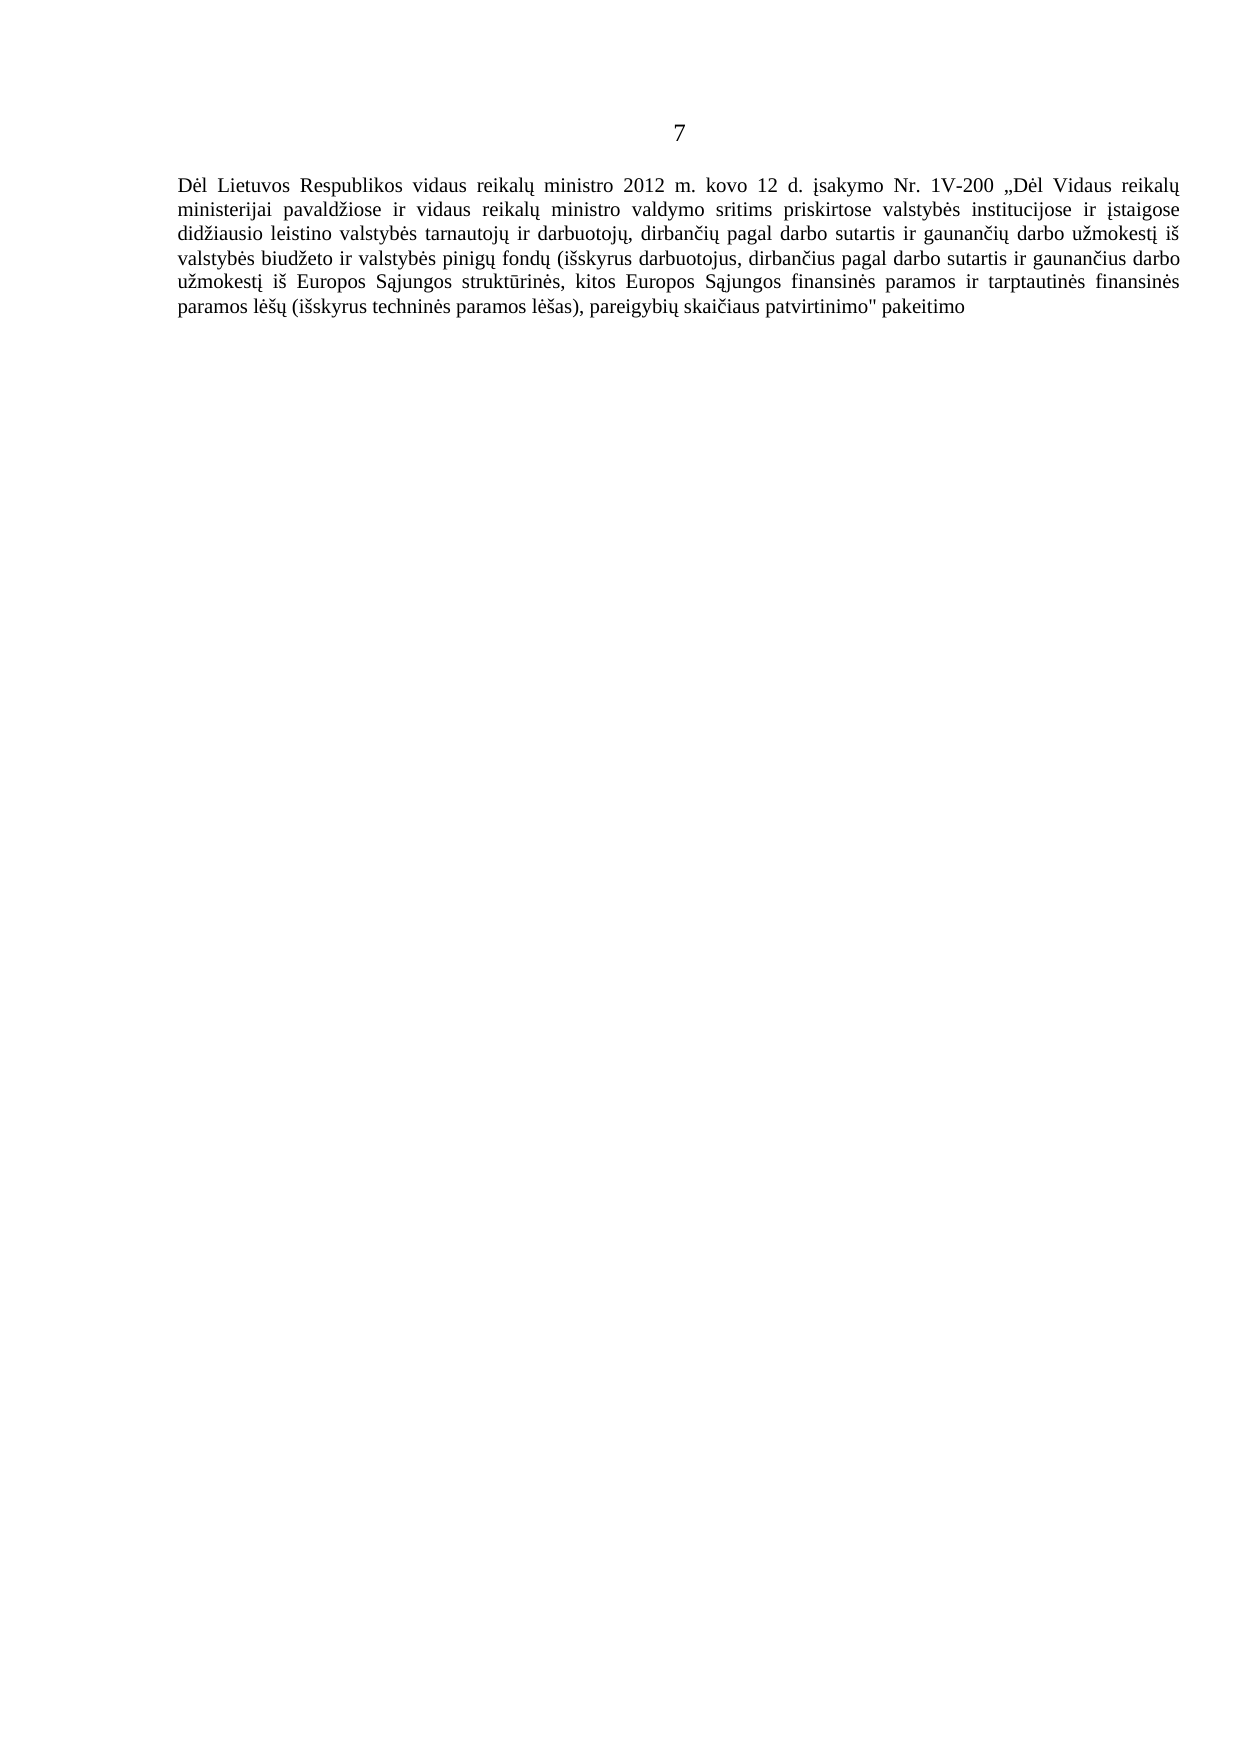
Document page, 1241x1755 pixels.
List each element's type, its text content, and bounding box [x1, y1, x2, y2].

text Dėl Lietuvos Respublikos vidaus reikalų ministro 2012 m. kovo 12 d. įsakymo Nr. 1V-200 „Dėl Vidaus reikalų ministerijai pavaldžiose ir vidaus reikalų ministro valdymo sritims priskirtose valstybės institucijose ir įstaigose didžiausio leistino valstybės tarnautojų ir darbuotojų, dirbančių pagal darbo sutartis ir gaunančių darbo užmokestį iš valstybės biudžeto ir valstybės pinigų fondų (išskyrus darbuotojus, dirbančius pagal darbo sutartis ir gaunančius darbo užmokestį iš Europos Sąjungos struktūrinės, kitos Europos Sąjungos finansinės paramos ir tarptautinės finansinės paramos lėšų (išskyrus techninės paramos lėšas), pareigybių skaičiaus patvirtinimo" pakeitimo [177, 173, 1181, 318]
